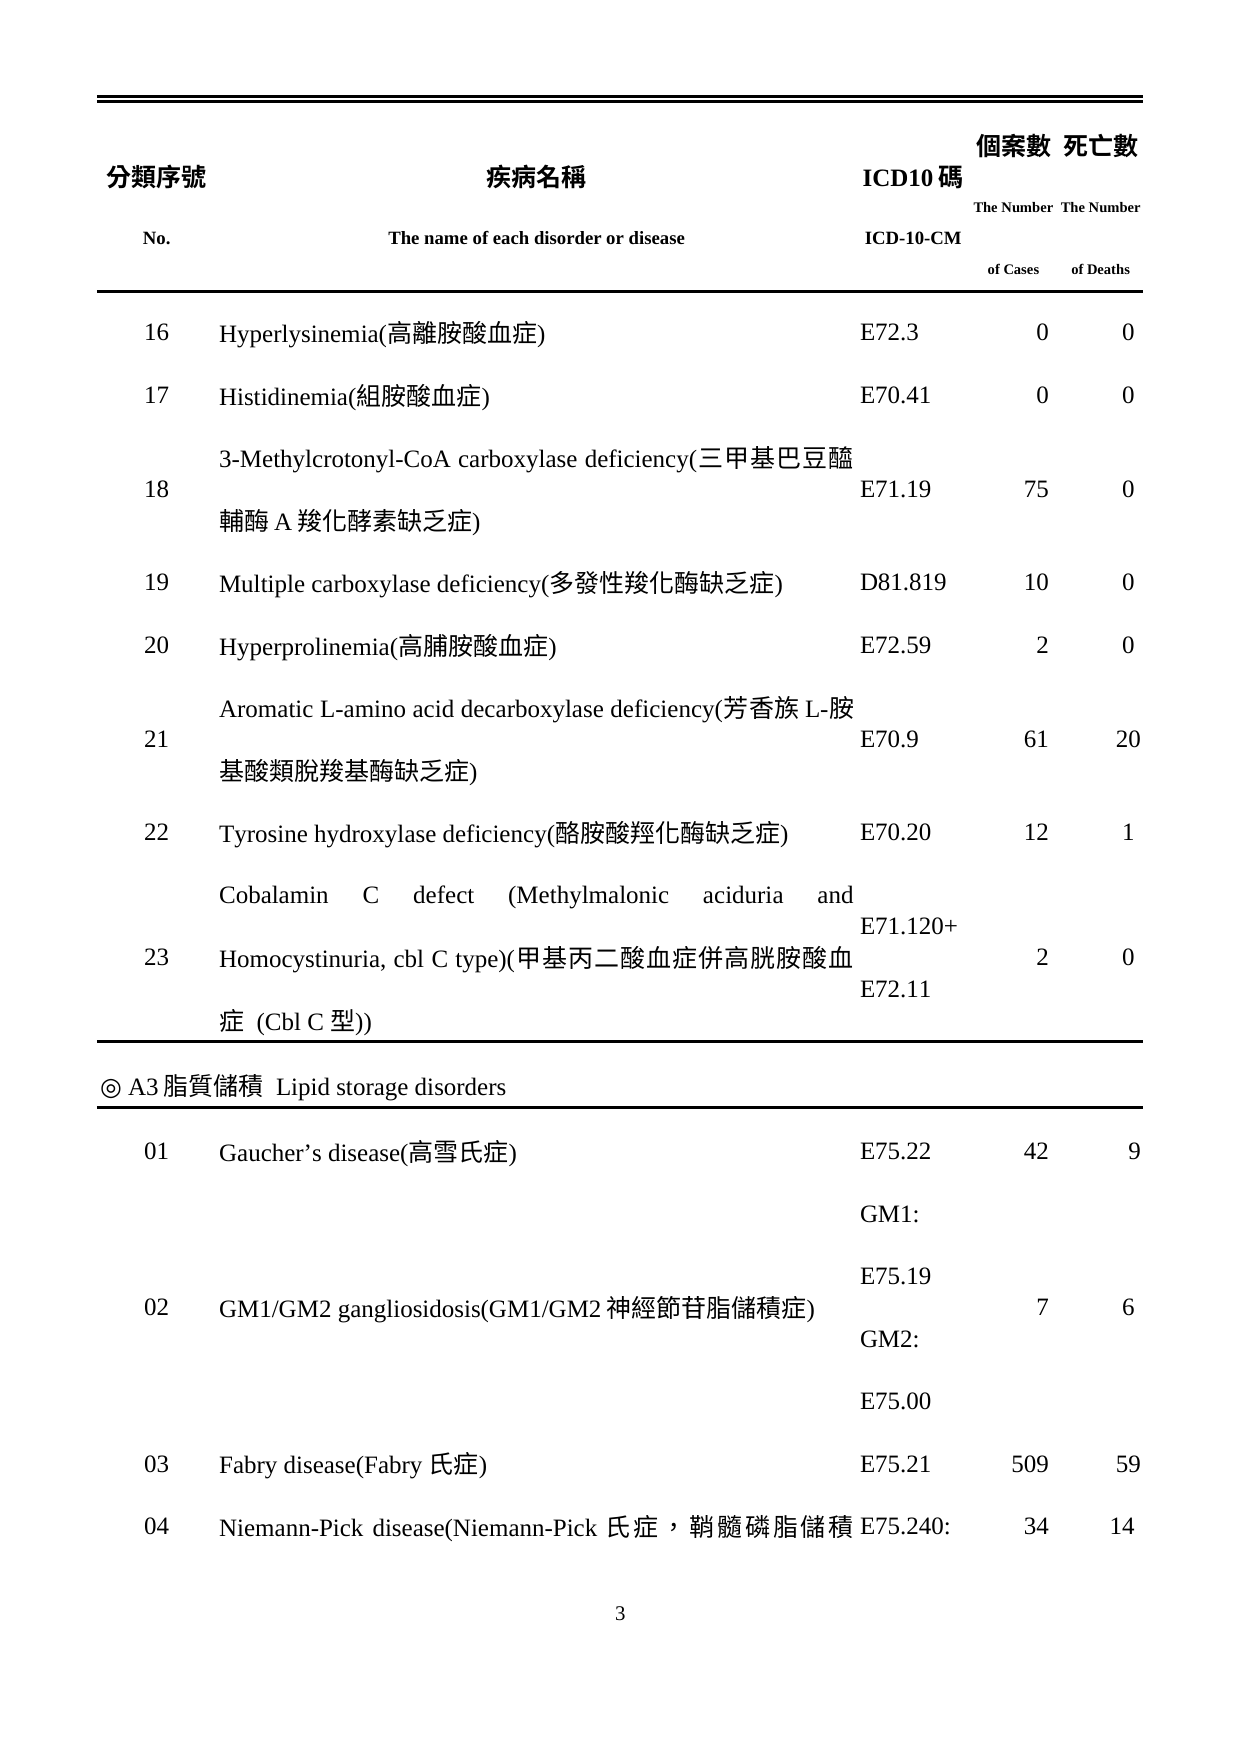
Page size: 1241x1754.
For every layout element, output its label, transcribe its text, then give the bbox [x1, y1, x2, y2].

table_cell E75.21 [857, 1421, 969, 1484]
table_cell 21 [97, 665, 216, 790]
table_cell 12 [969, 790, 1057, 853]
table_cell 75 [969, 415, 1057, 540]
table_cell E71.19 [857, 415, 969, 540]
table_header ICD10碼 ICD-10-CM [857, 103, 969, 290]
table_cell 03 [97, 1421, 216, 1484]
table_cell 0 [969, 353, 1057, 415]
table_cell 1 [1058, 790, 1143, 853]
table_cell Aromatic L-amino acid decarboxylase deficiency(芳香族L-胺基酸類脫羧基酶缺乏症) [216, 665, 857, 790]
table_cell Hyperlysinemia(高離胺酸血症) [216, 293, 857, 353]
table_cell Hyperprolinemia(高脯胺酸血症) [216, 603, 857, 665]
table_cell 14 [1058, 1484, 1143, 1546]
table_header 分類序號 No. [97, 103, 216, 290]
table_cell 2 [969, 853, 1057, 1040]
table_cell 18 [97, 415, 216, 540]
table_cell 16 [97, 293, 216, 353]
table_cell 2 [969, 603, 1057, 665]
table_cell 0 [1058, 415, 1143, 540]
table_cell 19 [97, 540, 216, 603]
table_cell 0 [1058, 540, 1143, 603]
table_cell 3-Methylcrotonyl-CoA carboxylase deficiency(三甲基巴豆醯輔酶A羧化酵素缺乏症) [216, 415, 857, 540]
table_cell Fabry disease(Fabry 氏症) [216, 1421, 857, 1484]
table_cell E72.59 [857, 603, 969, 665]
table_cell E70.20 [857, 790, 969, 853]
table_cell 23 [97, 853, 216, 1040]
table_cell 42 [969, 1109, 1057, 1171]
table_cell Tyrosine hydroxylase deficiency(酪胺酸羥化酶缺乏症) [216, 790, 857, 853]
table_header 個案數 The Number of Cases [969, 103, 1057, 290]
table_cell Niemann-Pick disease(Niemann-Pick氏症，鞘髓磷脂儲積 [216, 1484, 857, 1546]
table_cell D81.819 [857, 540, 969, 603]
table_cell E75.240: [857, 1484, 969, 1546]
table_cell 59 [1058, 1421, 1143, 1484]
table_cell 22 [97, 790, 216, 853]
table_cell E75.22 [857, 1109, 969, 1171]
table_cell 0 [1058, 853, 1143, 1040]
table_cell 7 [969, 1171, 1057, 1421]
table_cell 10 [969, 540, 1057, 603]
table_cell 9 [1058, 1109, 1143, 1171]
table_cell E70.9 [857, 665, 969, 790]
table_cell 6 [1058, 1171, 1143, 1421]
table_cell 02 [97, 1171, 216, 1421]
table_cell 509 [969, 1421, 1057, 1484]
table_cell Histidinemia(組胺酸血症) [216, 353, 857, 415]
table_cell 0 [1058, 353, 1143, 415]
table_cell GM1: E75.19 GM2: E75.00 [857, 1171, 969, 1421]
table_cell 04 [97, 1484, 216, 1546]
table_cell 20 [1058, 665, 1143, 790]
table_cell GM1/GM2 gangliosidosis(GM1/GM2神經節苷脂儲積症) [216, 1171, 857, 1421]
table_cell E70.41 [857, 353, 969, 415]
table_cell Multiple carboxylase deficiency(多發性羧化酶缺乏症) [216, 540, 857, 603]
table_header 死亡數 The Number of Deaths [1058, 103, 1143, 290]
table_cell ◎ A3脂質儲積 Lipid storage disorders [97, 1043, 1143, 1106]
table_cell 20 [97, 603, 216, 665]
table_cell Cobalamin C defect (Methylmalonic aciduria and Homocystinuria, cbl C type)(甲基丙二酸血症併高胱胺酸血症 (Cbl C 型)) [216, 853, 857, 1040]
table_cell E71.120+ E72.11 [857, 853, 969, 1040]
table_cell E72.3 [857, 293, 969, 353]
table_header 疾病名稱 The name of each disorder or disease [216, 103, 857, 290]
table_cell 01 [97, 1109, 216, 1171]
table_cell 0 [1058, 293, 1143, 353]
table_cell 0 [969, 293, 1057, 353]
table_cell 17 [97, 353, 216, 415]
table_cell 34 [969, 1484, 1057, 1546]
table_cell 61 [969, 665, 1057, 790]
table_cell 0 [1058, 603, 1143, 665]
table_cell Gaucher’s disease(高雪氏症) [216, 1109, 857, 1171]
